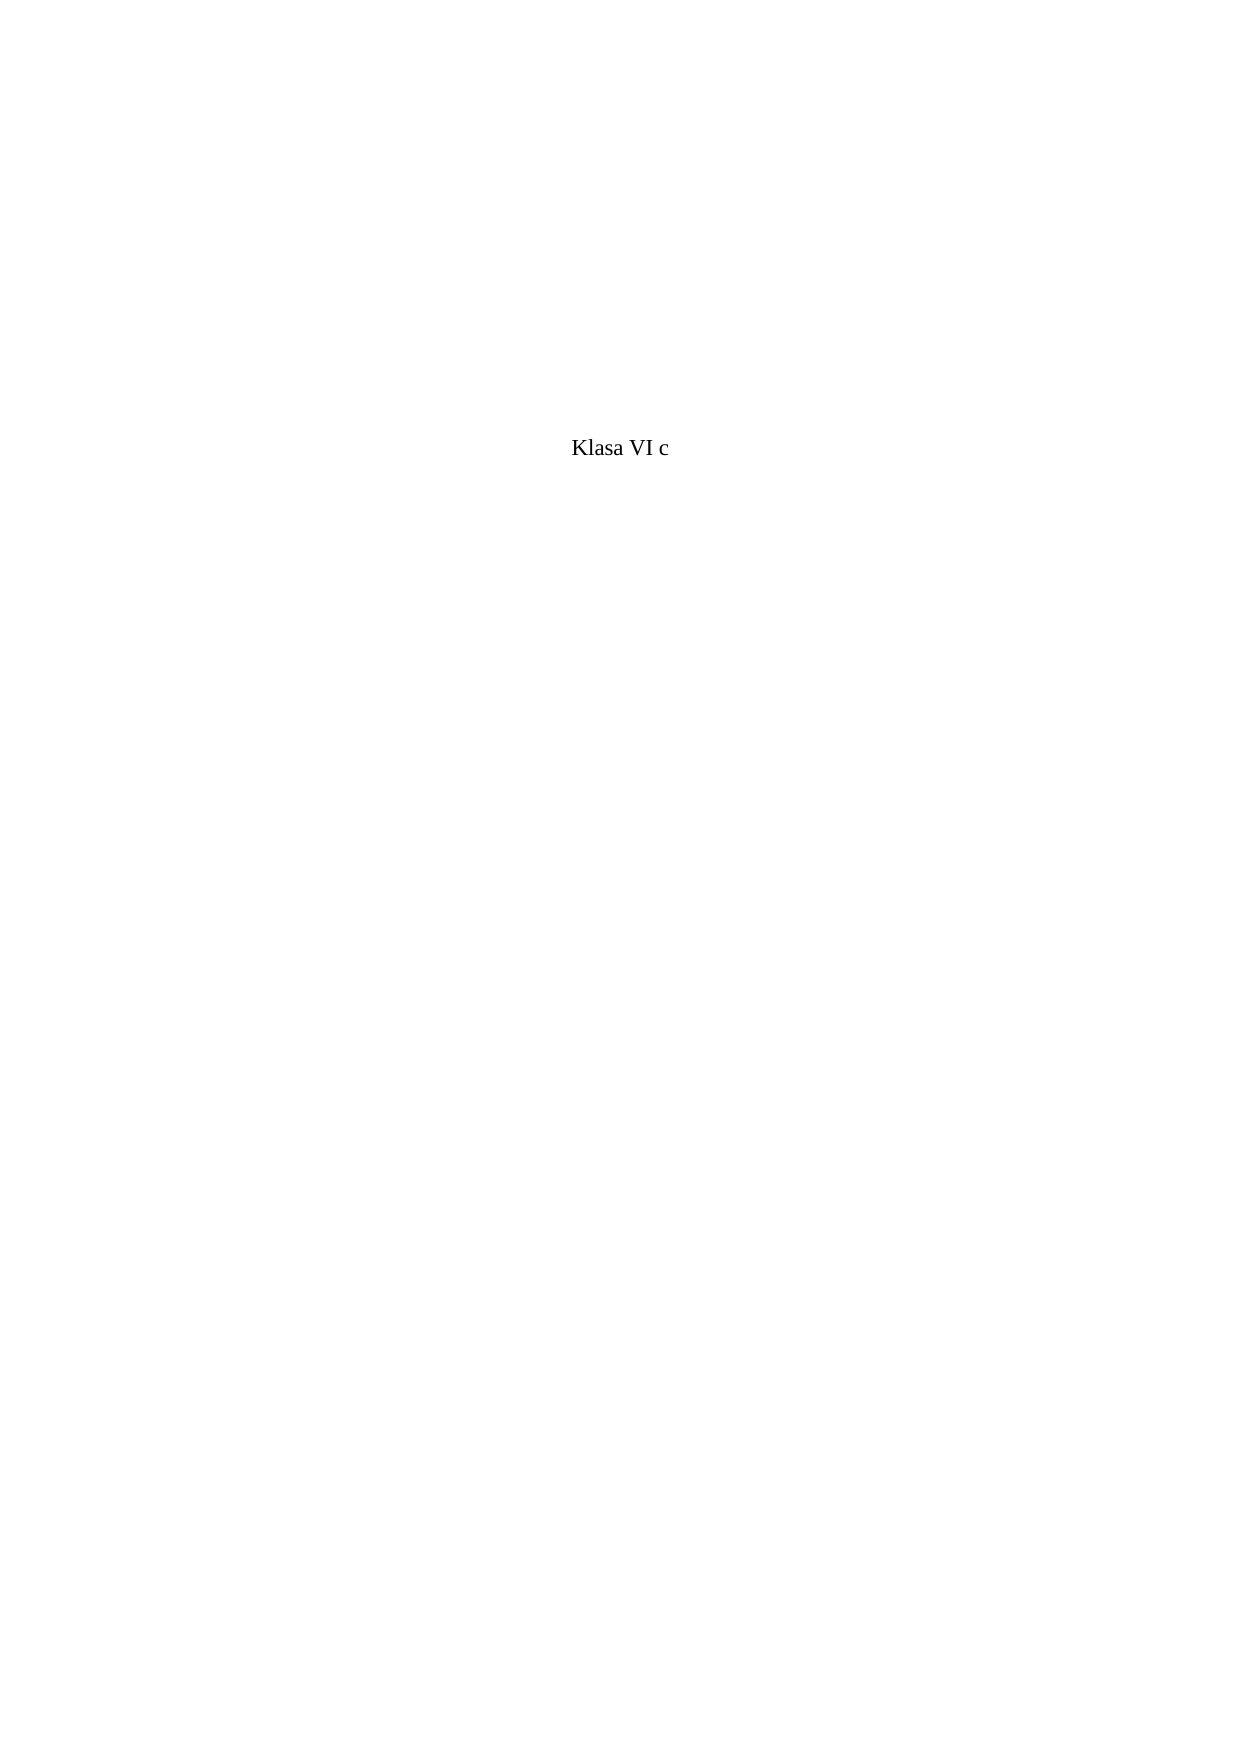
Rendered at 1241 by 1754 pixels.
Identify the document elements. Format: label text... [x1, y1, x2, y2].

text Klasa VI c [118, 434, 1122, 460]
